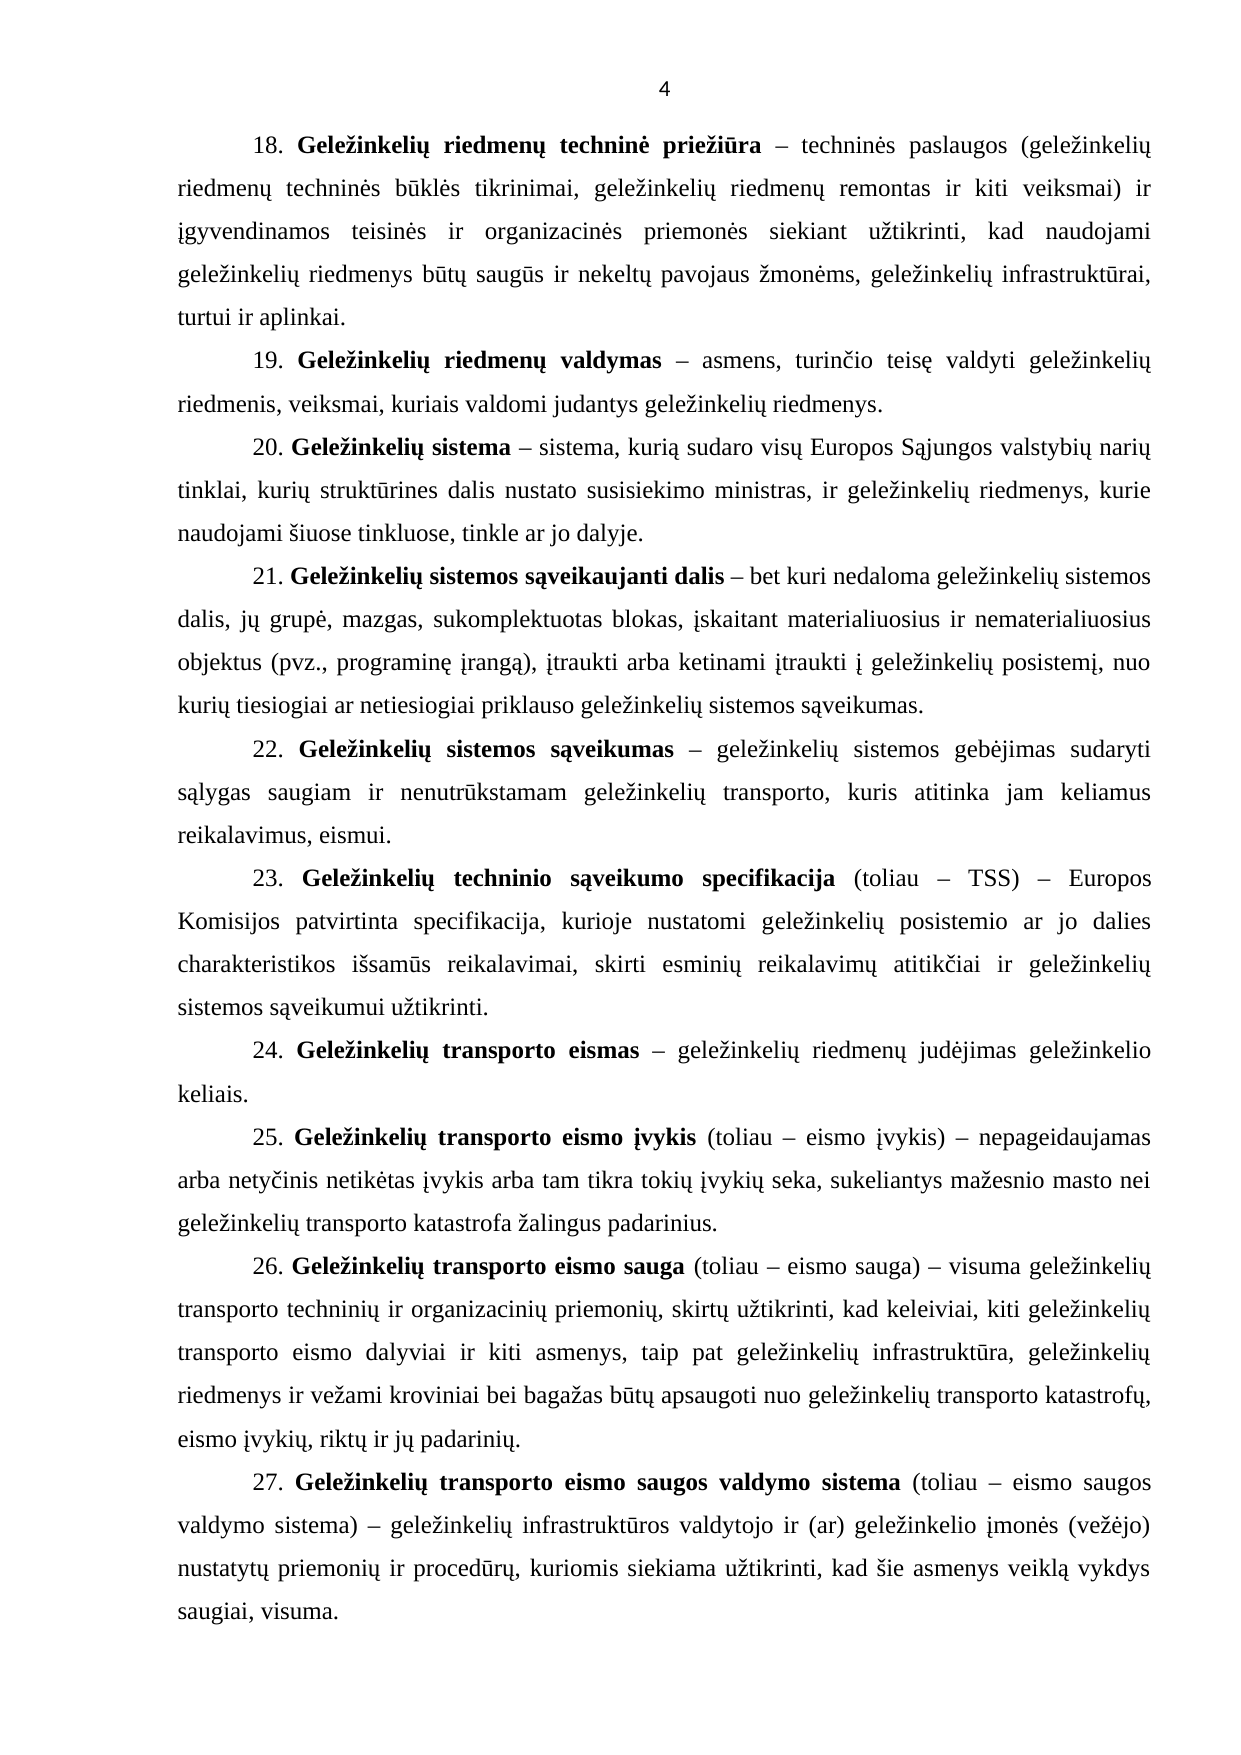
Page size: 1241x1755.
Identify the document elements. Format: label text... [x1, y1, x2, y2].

text 19. Geležinkelių riedmenų valdymas – asmens, turinčio teisę valdyti geležinkelių riedmenis, veiksmai, kuriais valdomi judantys geležinkelių riedmenys. [177, 346, 1152, 417]
text 22. Geležinkelių sistemos sąveikumas – geležinkelių sistemos gebėjimas sudaryti sąlygas saugiam ir nenutrūkstamam geležinkelių transporto, kuris atitinka jam keliamus reikalavimus, eismui. [177, 734, 1152, 849]
text 23. Geležinkelių techninio sąveikumo specifikacija (toliau – TSS) – Europos Komisijos patvirtinta specifikacija, kurioje nustatomi geležinkelių posistemio ar jo dalies charakteristikos išsamūs reikalavimai, skirti esminių reikalavimų atitikčiai ir geležinkelių sistemos sąveikumui užtikrinti. [177, 863, 1152, 1021]
text 27. Geležinkelių transporto eismo saugos valdymo sistema (toliau – eismo saugos valdymo sistema) – geležinkelių infrastruktūros valdytojo ir (ar) geležinkelio įmonės (vežėjo) nustatytų priemonių ir procedūrų, kuriomis siekiama užtikrinti, kad šie asmenys veiklą vykdys saugiai, visuma. [177, 1467, 1152, 1625]
text 26. Geležinkelių transporto eismo sauga (toliau – eismo sauga) – visuma geležinkelių transporto techninių ir organizacinių priemonių, skirtų užtikrinti, kad keleiviai, kiti geležinkelių transporto eismo dalyviai ir kiti asmenys, taip pat geležinkelių infrastruktūra, geležinkelių riedmenys ir vežami kroviniai bei bagažas būtų apsaugoti nuo geležinkelių transporto katastrofų, eismo įvykių, riktų ir jų padarinių. [177, 1251, 1152, 1452]
text 25. Geležinkelių transporto eismo įvykis (toliau – eismo įvykis) – nepageidaujamas arba netyčinis netikėtas įvykis arba tam tikra tokių įvykių seka, sukeliantys mažesnio masto nei geležinkelių transporto katastrofa žalingus padarinius. [177, 1122, 1152, 1237]
text 18. Geležinkelių riedmenų techninė priežiūra – techninės paslaugos (geležinkelių riedmenų techninės būklės tikrinimai, geležinkelių riedmenų remontas ir kiti veiksmai) ir įgyvendinamos teisinės ir organizacinės priemonės siekiant užtikrinti, kad naudojami geležinkelių riedmenys būtų saugūs ir nekeltų pavojaus žmonėms, geležinkelių infrastruktūrai, turtui ir aplinkai. [177, 130, 1152, 331]
text 20. Geležinkelių sistema – sistema, kurią sudaro visų Europos Sąjungos valstybių narių tinklai, kurių struktūrines dalis nustato susisiekimo ministras, ir geležinkelių riedmenys, kurie naudojami šiuose tinkluose, tinkle ar jo dalyje. [177, 432, 1152, 547]
text 21. Geležinkelių sistemos sąveikaujanti dalis – bet kuri nedaloma geležinkelių sistemos dalis, jų grupė, mazgas, sukomplektuotas blokas, įskaitant materialiuosius ir nematerialiuosius objektus (pvz., programinę įrangą), įtraukti arba ketinami įtraukti į geležinkelių posistemį, nuo kurių tiesiogiai ar netiesiogiai priklauso geležinkelių sistemos sąveikumas. [177, 561, 1152, 719]
text 24. Geležinkelių transporto eismas – geležinkelių riedmenų judėjimas geležinkelio keliais. [177, 1036, 1152, 1107]
